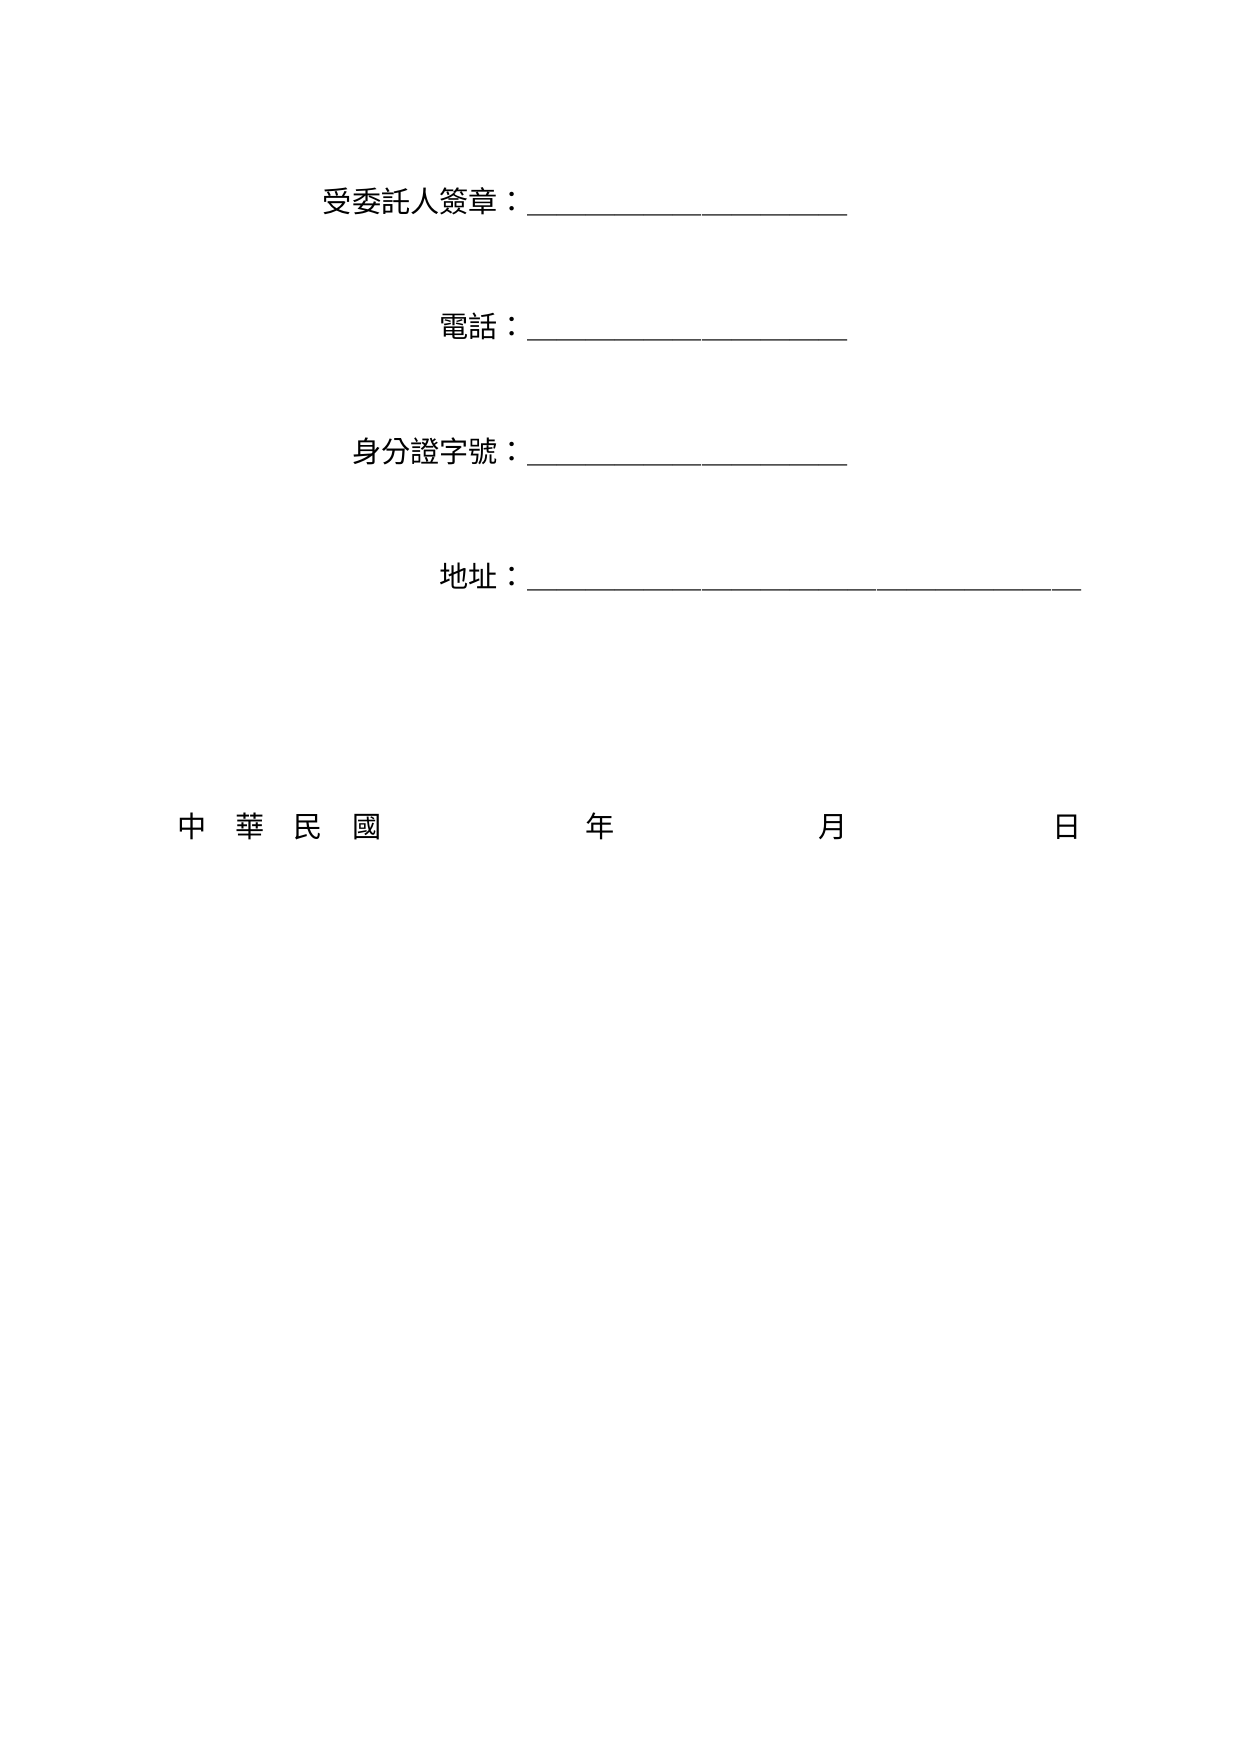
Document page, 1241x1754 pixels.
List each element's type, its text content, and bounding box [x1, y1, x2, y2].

text 中 華 民 國 年 月 日 [148, 783, 1092, 846]
text 地址：＿＿＿＿＿＿＿＿＿＿＿＿＿＿＿＿＿＿＿ [148, 533, 1092, 596]
text 身分證字號：＿＿＿＿＿＿＿＿＿＿＿ [148, 408, 1092, 471]
text 受委託人簽章：＿＿＿＿＿＿＿＿＿＿＿ [148, 158, 1092, 221]
text 電話：＿＿＿＿＿＿＿＿＿＿＿ [148, 283, 1092, 346]
